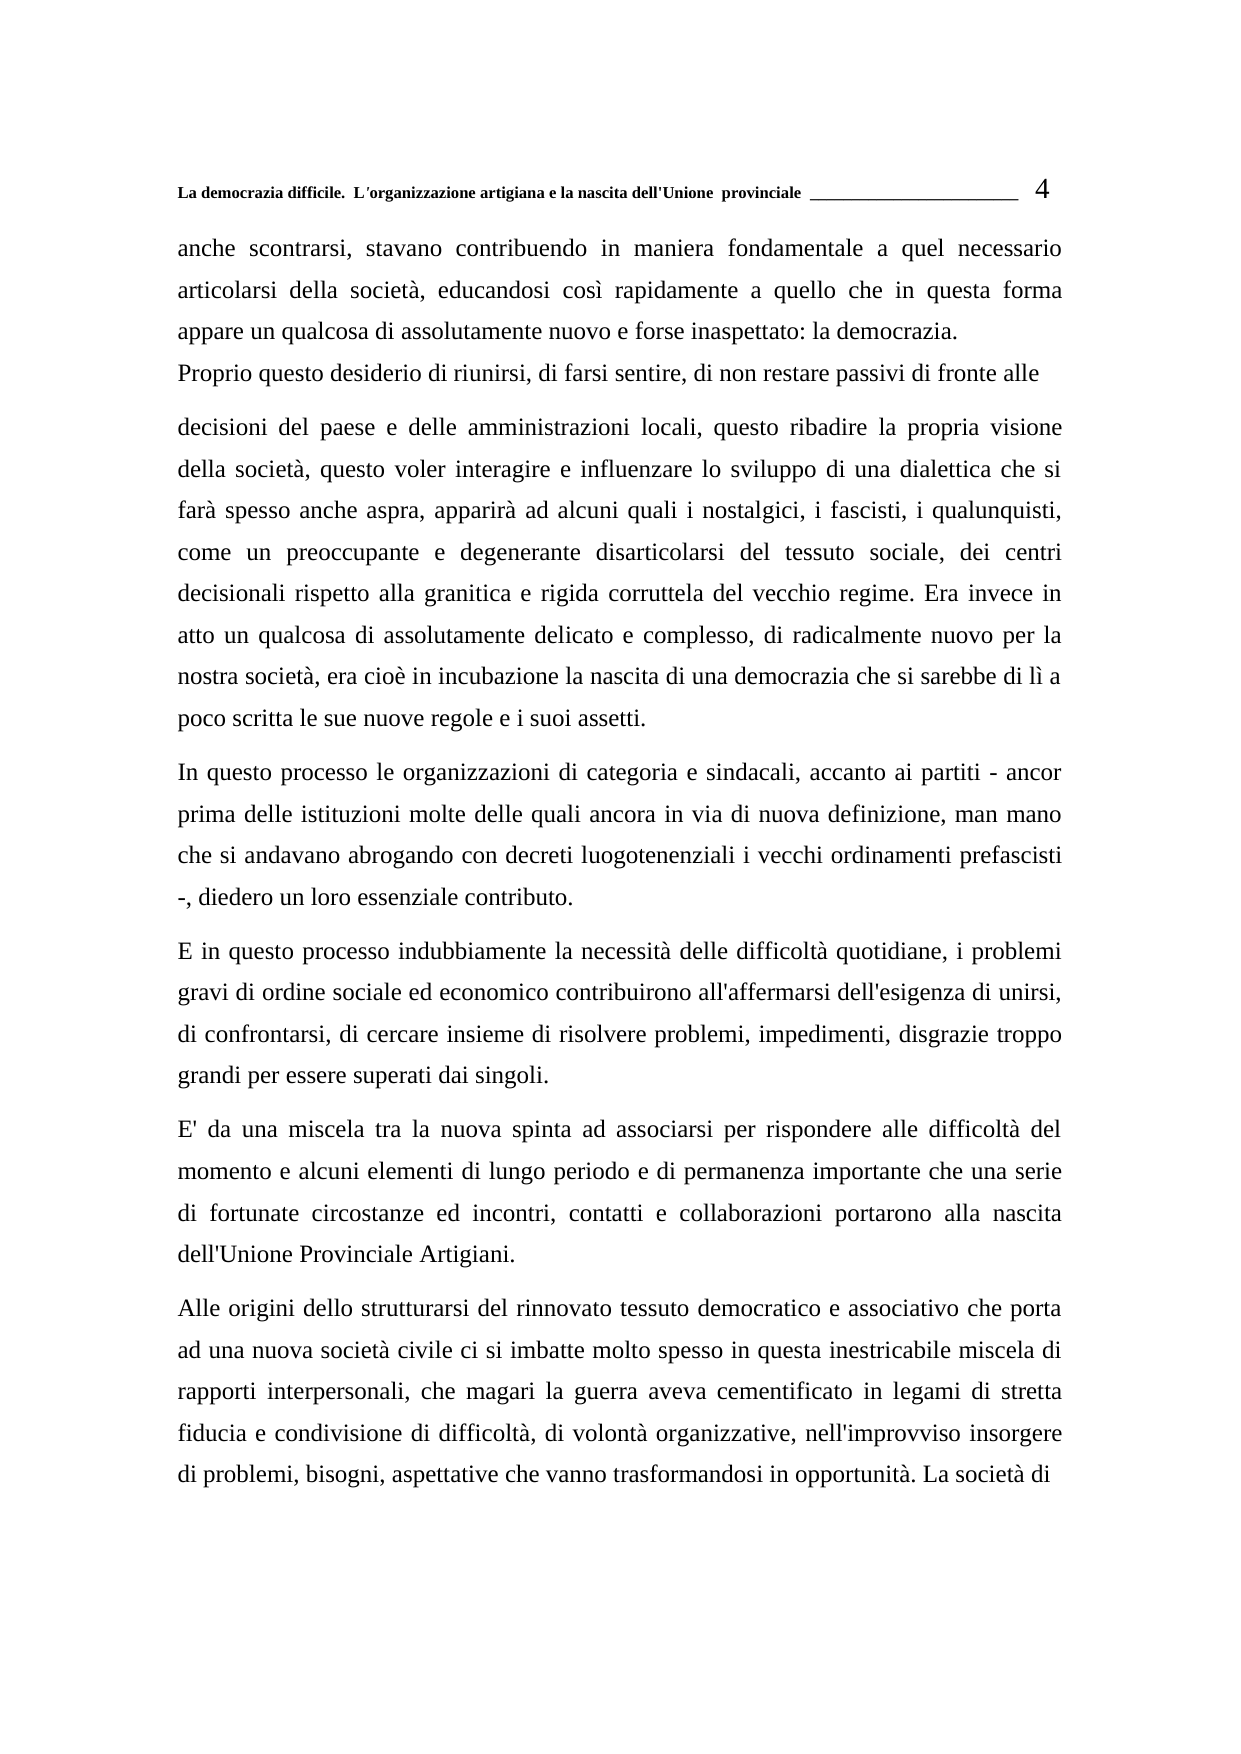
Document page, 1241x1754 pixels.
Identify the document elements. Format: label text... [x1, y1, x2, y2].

text anche scontrarsi, stavano contribuendo in maniera fondamentale a quel necessario articolarsi della società, educandosi così rapidamente a quello che in questa forma appare un qualcosa di assolutamente nuovo e forse inaspettato: la democrazia. [177, 234, 1063, 345]
text decisioni del paese e delle amministrazioni locali, questo ribadire la propria visione della società, questo voler interagire e influenzare lo sviluppo di una dialettica che si farà spesso anche aspra, apparirà ad alcuni quali i nostalgici, i fascisti, i qualunquisti, come un preoccupante e degenerante disarticolarsi del tessuto sociale, dei centri decisionali rispetto alla granitica e rigida corruttela del vecchio regime. Era invece in atto un qualcosa di assolutamente delicato e complesso, di radicalmente nuovo per la nostra società, era cioè in incubazione la nascita di una democrazia che si sarebbe di lì a poco scritta le sue nuove regole e i suoi assetti. [177, 413, 1063, 732]
text Alle origini dello strutturarsi del rinnovato tessuto democratico e associativo che porta ad una nuova società civile ci si imbatte molto spesso in questa inestricabile miscela di rapporti interpersonali, che magari la guerra aveva cementificato in legami di stretta fiducia e condivisione di difficoltà, di volontà organizzative, nell'improvviso insorgere di problemi, bisogni, aspettative che vanno trasformandosi in opportunità. La società di [177, 1294, 1063, 1488]
text Proprio questo desiderio di riunirsi, di farsi sentire, di non restare passivi di fronte alle [177, 359, 1063, 387]
text E' da una miscela tra la nuova spinta ad associarsi per rispondere alle difficoltà del momento e alcuni elementi di lungo periodo e di permanenza importante che una serie di fortunate circostanze ed incontri, contatti e collaborazioni portarono alla nascita dell'Unione Provinciale Artigiani. [177, 1116, 1063, 1268]
text In questo processo le organizzazioni di categoria e sindacali, accanto ai partiti - ancor prima delle istituzioni molte delle quali ancora in via di nuova definizione, man mano che si andavano abrogando con decreti luogotenenziali i vecchi ordinamenti prefascisti -, diedero un loro essenziale contributo. [177, 758, 1063, 911]
text E in questo processo indubbiamente la necessità delle difficoltà quotidiane, i problemi gravi di ordine sociale ed economico contribuirono all'affermarsi dell'esigenza di unirsi, di confrontarsi, di cercare insieme di risolvere problemi, impedimenti, disgrazie troppo grandi per essere superati dai singoli. [177, 937, 1063, 1089]
